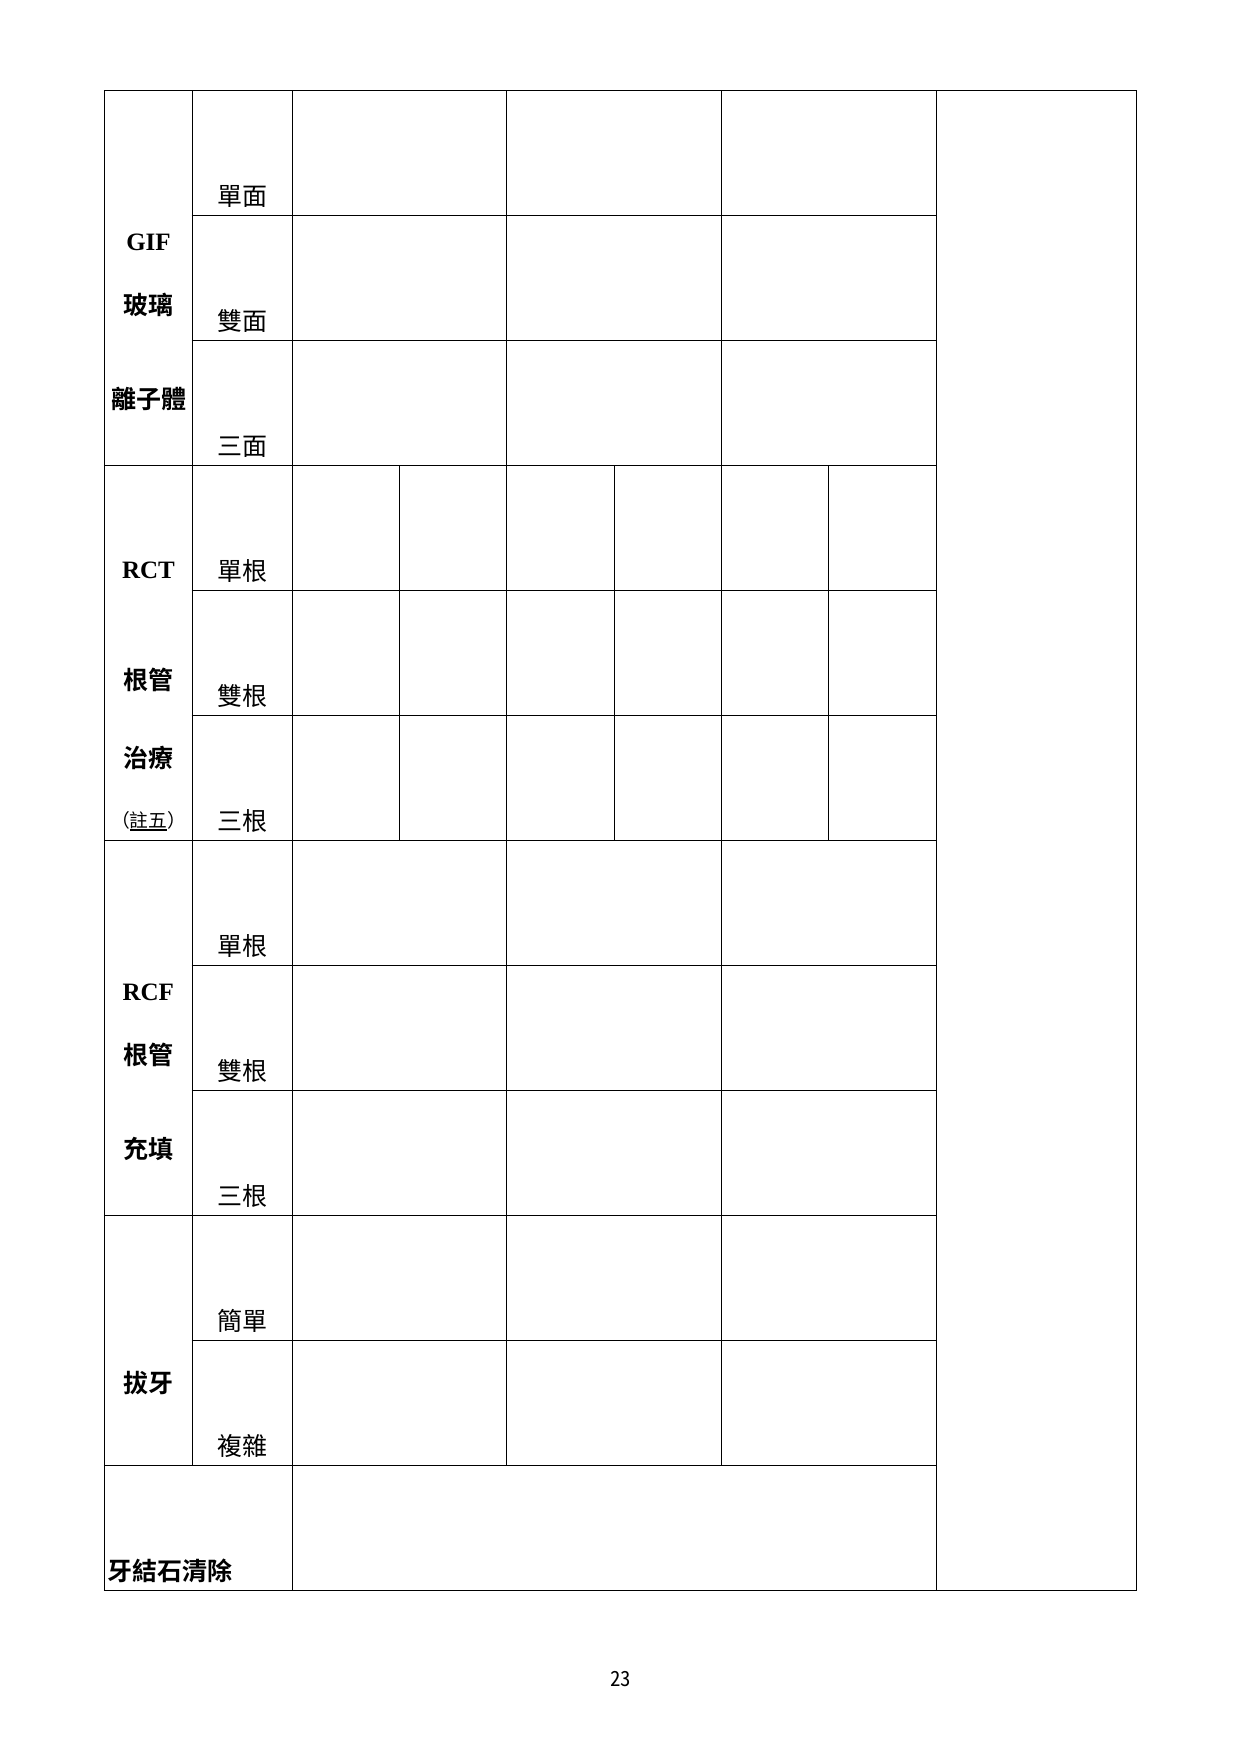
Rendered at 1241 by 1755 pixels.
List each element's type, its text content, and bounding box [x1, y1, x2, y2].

table_cell [722, 1216, 936, 1340]
table_cell [722, 1091, 936, 1215]
table_cell 複雜 [193, 1341, 292, 1465]
table_cell [507, 966, 721, 1090]
table_cell [722, 1341, 936, 1465]
table_cell 三根 [193, 1091, 292, 1215]
table_cell [293, 716, 399, 840]
table_cell GIF 玻璃 離子體 [105, 91, 192, 465]
table_cell [507, 341, 721, 465]
table_cell [507, 1216, 721, 1340]
table_cell [293, 341, 506, 465]
table_cell [829, 716, 936, 840]
table_cell [507, 466, 614, 590]
table_cell [829, 466, 936, 590]
table_cell [400, 716, 506, 840]
table_cell [615, 466, 721, 590]
table_cell [722, 966, 936, 1090]
table_cell [293, 1466, 936, 1590]
table_cell [722, 341, 936, 465]
table_cell [507, 1091, 721, 1215]
table_cell [293, 841, 506, 965]
table_cell [829, 591, 936, 715]
table_cell [615, 716, 721, 840]
table_cell [293, 1341, 506, 1465]
table_cell [507, 591, 614, 715]
table_cell [937, 91, 1136, 1590]
table_cell [507, 841, 721, 965]
table_cell [293, 91, 506, 215]
table_cell 單面 [193, 91, 292, 215]
table_cell [293, 466, 399, 590]
table_cell 單根 [193, 466, 292, 590]
table_cell [722, 466, 828, 590]
table_cell [293, 591, 399, 715]
table_cell 雙根 [193, 591, 292, 715]
table_cell [507, 91, 721, 215]
table_cell [400, 466, 506, 590]
table_cell [400, 591, 506, 715]
table_cell [722, 841, 936, 965]
table_cell [293, 216, 506, 340]
table_cell 拔牙 [105, 1216, 192, 1465]
table_cell RCT 根管 治療（註五） [105, 466, 192, 840]
table_cell [722, 591, 828, 715]
table_cell [293, 1091, 506, 1215]
table_cell [722, 716, 828, 840]
table_cell [507, 216, 721, 340]
table_cell 簡單 [193, 1216, 292, 1340]
table_cell [722, 91, 936, 215]
table_cell 三面 [193, 341, 292, 465]
table_cell 雙根 [193, 966, 292, 1090]
table_cell 牙結石清除 [105, 1466, 292, 1590]
table_cell [722, 216, 936, 340]
table_cell [615, 591, 721, 715]
table_cell [293, 1216, 506, 1340]
table_cell 雙面 [193, 216, 292, 340]
table_cell RCF 根管 充填 [105, 841, 192, 1215]
table_cell [507, 716, 614, 840]
table_cell 三根 [193, 716, 292, 840]
table_cell 單根 [193, 841, 292, 965]
table_cell [507, 1341, 721, 1465]
table_cell [293, 966, 506, 1090]
